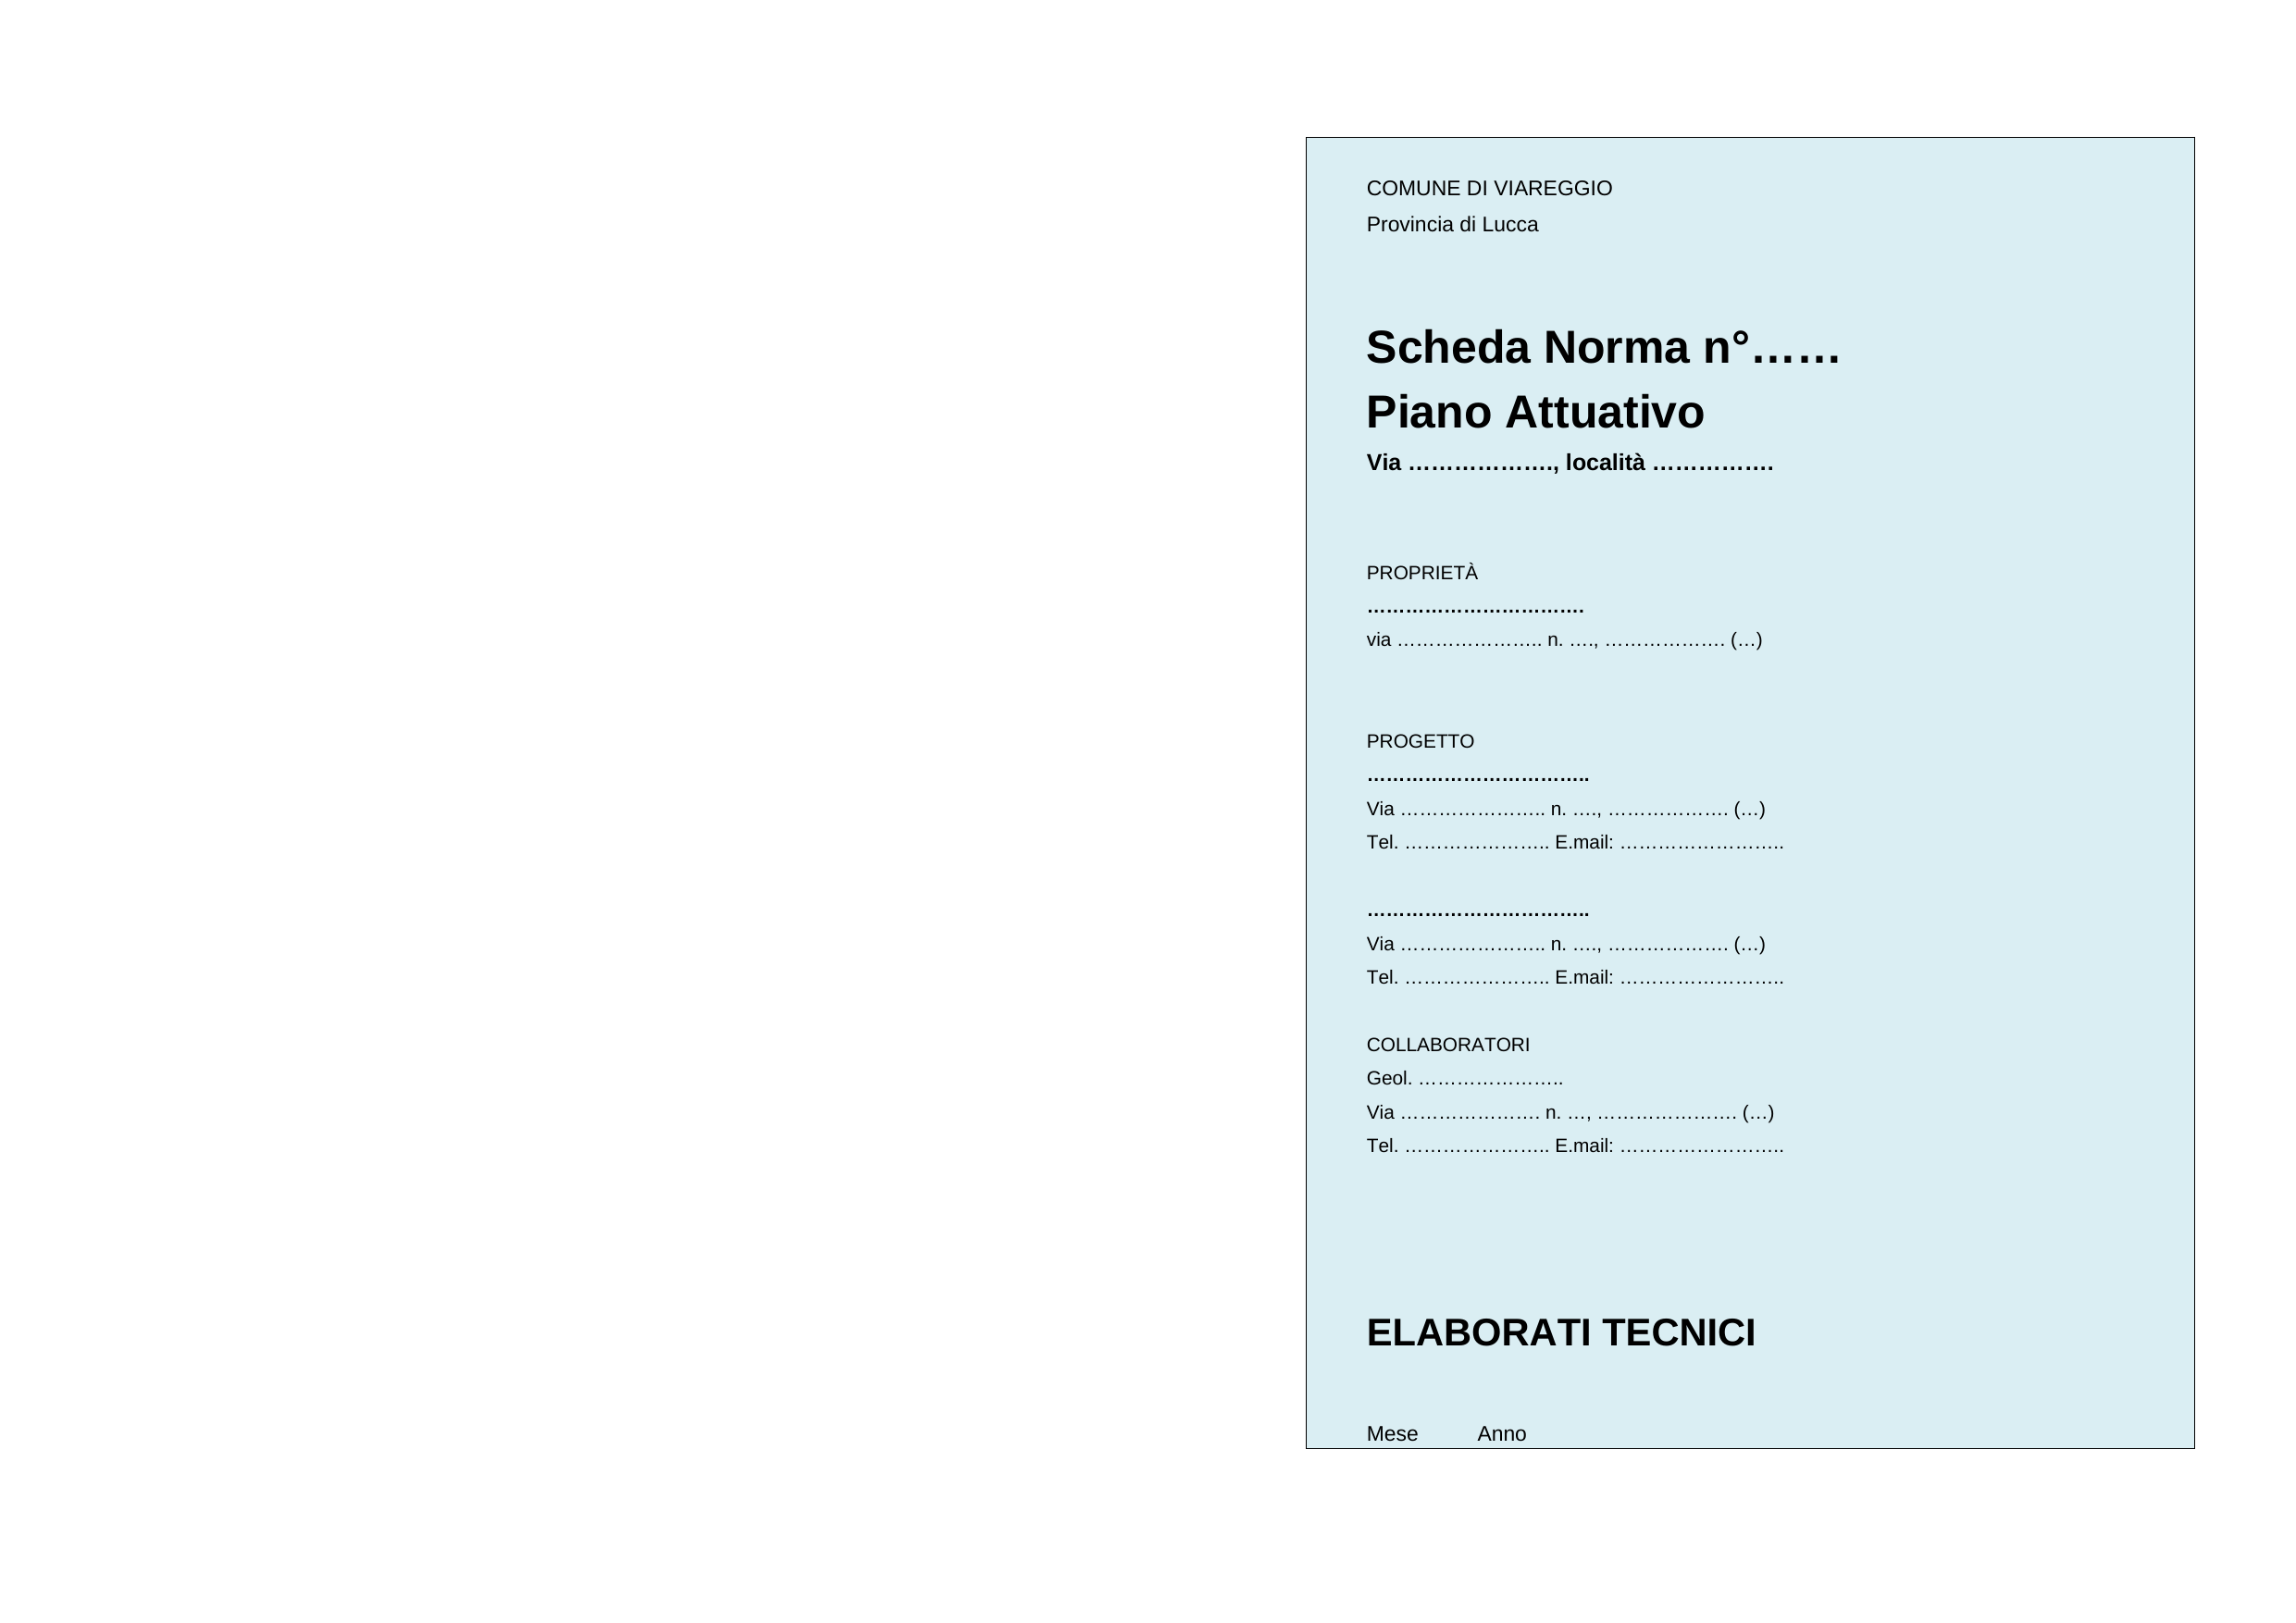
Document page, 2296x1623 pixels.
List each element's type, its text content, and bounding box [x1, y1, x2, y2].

text via ………………….. n. …., ………………. (…) [1307, 626, 2194, 650]
text ELABORATI TECNICI [1307, 1307, 2194, 1354]
text Piano Attuativo [1307, 381, 2194, 437]
text Via ………………., località ……………. [1307, 446, 2194, 476]
text Provincia di Lucca [1307, 208, 2194, 236]
text Via ………………….. n. …., ………………. (…) [1307, 929, 2194, 954]
text Via ………………….. n. …., ………………. (…) [1307, 794, 2194, 820]
text Via …………………. n. …, …………………. (…) [1307, 1098, 2194, 1123]
text Scheda Norma n°…… [1307, 316, 2194, 372]
text ……………………………. [1307, 592, 2194, 617]
text …………………………….. [1307, 761, 2194, 786]
text Tel. ………………….. E.mail: …………………….. [1307, 1132, 2194, 1157]
text PROPRIETÀ [1307, 558, 2194, 583]
text …………………………….. [1307, 896, 2194, 921]
text Geol. ………………….. [1307, 1064, 2194, 1089]
text Tel. ………………….. E.mail: …………………….. [1307, 963, 2194, 988]
text COMUNE DI VIAREGGIO [1307, 172, 2194, 200]
text PROGETTO [1307, 727, 2194, 752]
text Mese Anno [1307, 1419, 2194, 1448]
text COLLABORATORI [1307, 1031, 2194, 1056]
text Tel. ………………….. E.mail: …………………….. [1307, 828, 2194, 853]
